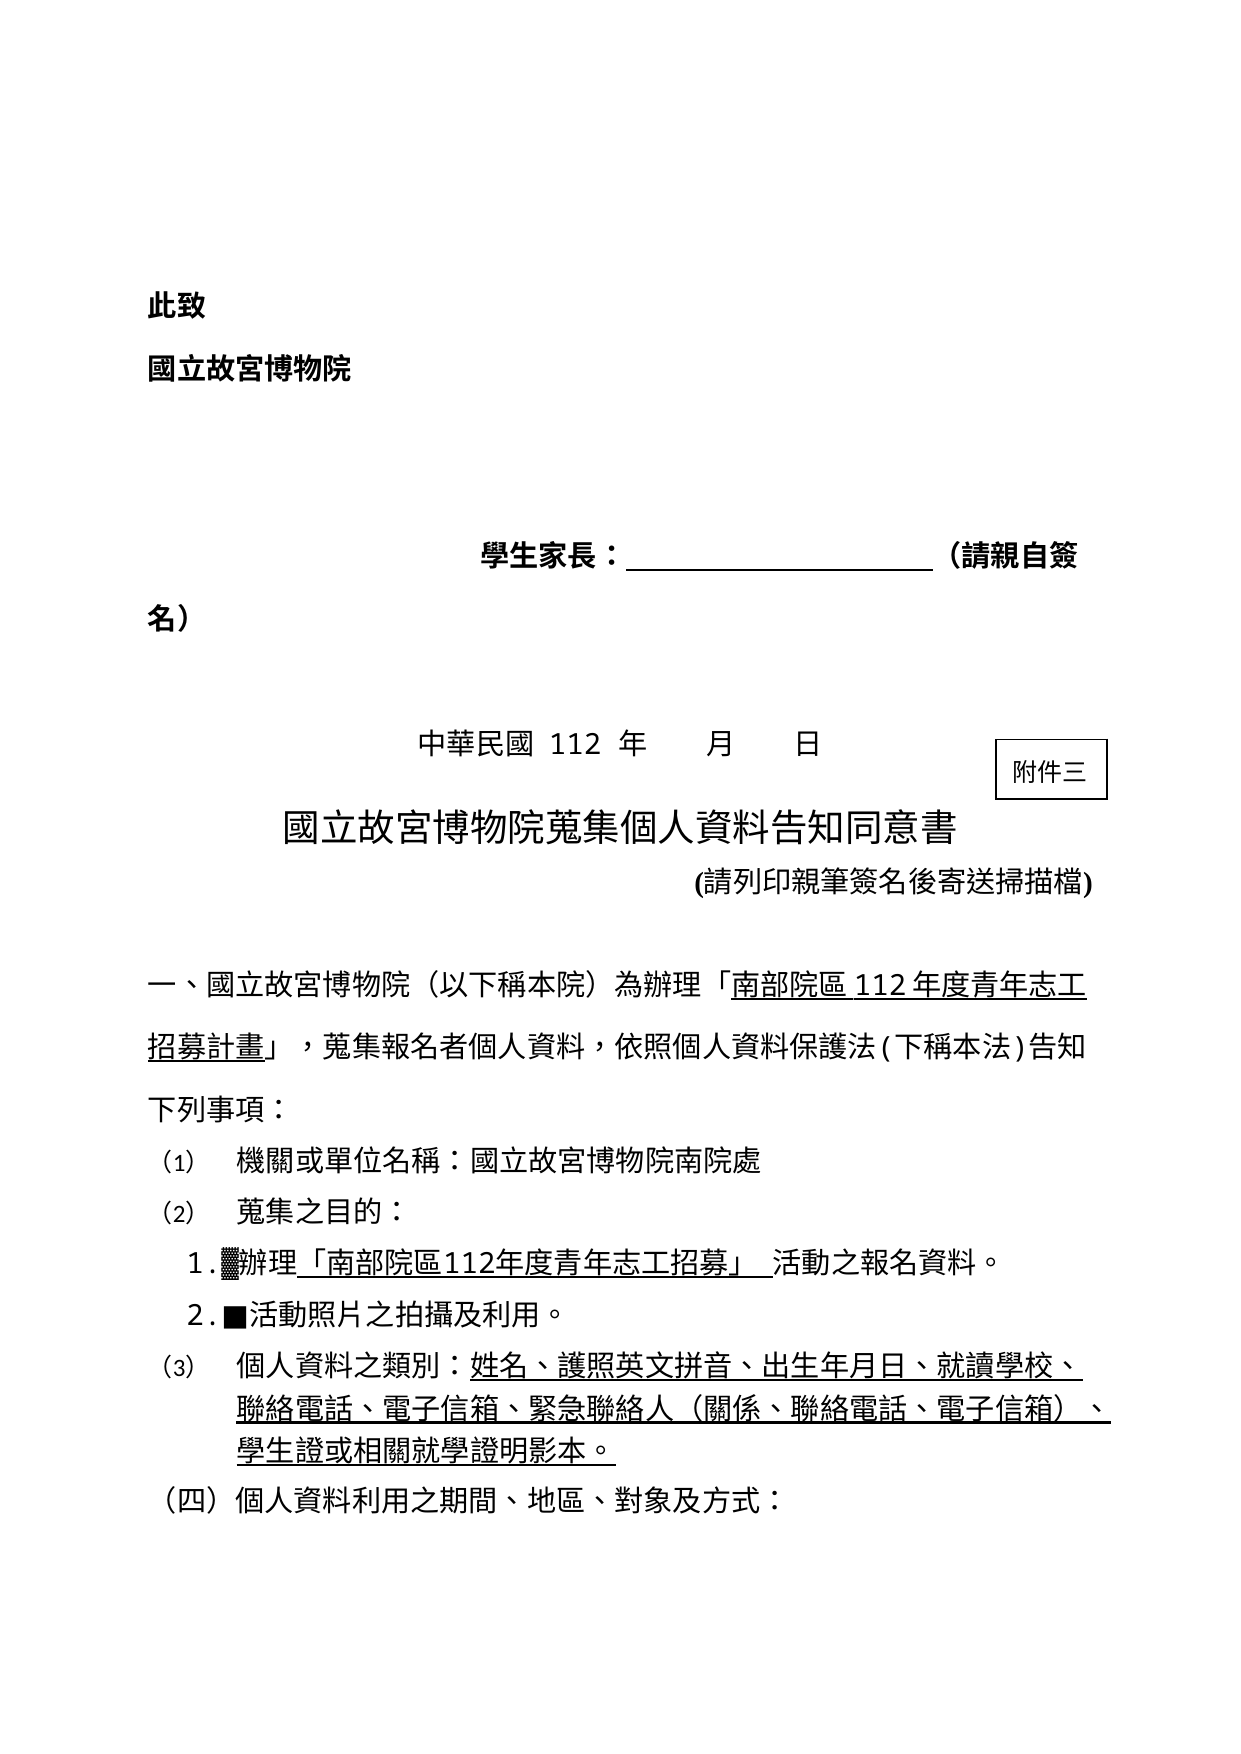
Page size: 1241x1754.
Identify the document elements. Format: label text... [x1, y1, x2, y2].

text 一、國立故宮博物院（以下稱本院）為辦理「南部院區112年度青年志工招募計畫」，蒐集報名者個人資料，依照個人資料保護法(下稱本法)告知下列事項： [148, 941, 1092, 1128]
list 蒐集之目的： [148, 1188, 1092, 1231]
list 機關或單位名稱：國立故宮博物院南院處 [148, 1137, 1092, 1179]
text 2.■活動照片之拍攝及利用。 [148, 1292, 1092, 1334]
text （四）個人資料利用之期間、地區、對象及方式： [148, 1477, 1092, 1520]
text 1.▓辦理「南部院區112年度青年志工招募」 活動之報名資料。 [148, 1240, 1092, 1282]
text (請列印親筆簽名後寄送掃描檔) [148, 859, 1092, 901]
text 國立故宮博物院蒐集個人資料告知同意書 [148, 798, 1092, 852]
text 此致 [148, 262, 1092, 325]
text 附件三 [1012, 748, 1091, 789]
text 中華民國 112 年 月 日 [148, 700, 1092, 762]
text 學生家長： （請親自簽名） [148, 512, 1092, 637]
text [997, 740, 1106, 798]
text 國立故宮博物院 [148, 325, 1092, 387]
list 個人資料之類別：姓名、護照英文拼音、出生年月日、就讀學校、聯絡電話、電子信箱、緊急聯絡人（關係、聯絡電話、電子信箱）、學生證或相關就學證明影本。 [148, 1343, 1092, 1470]
